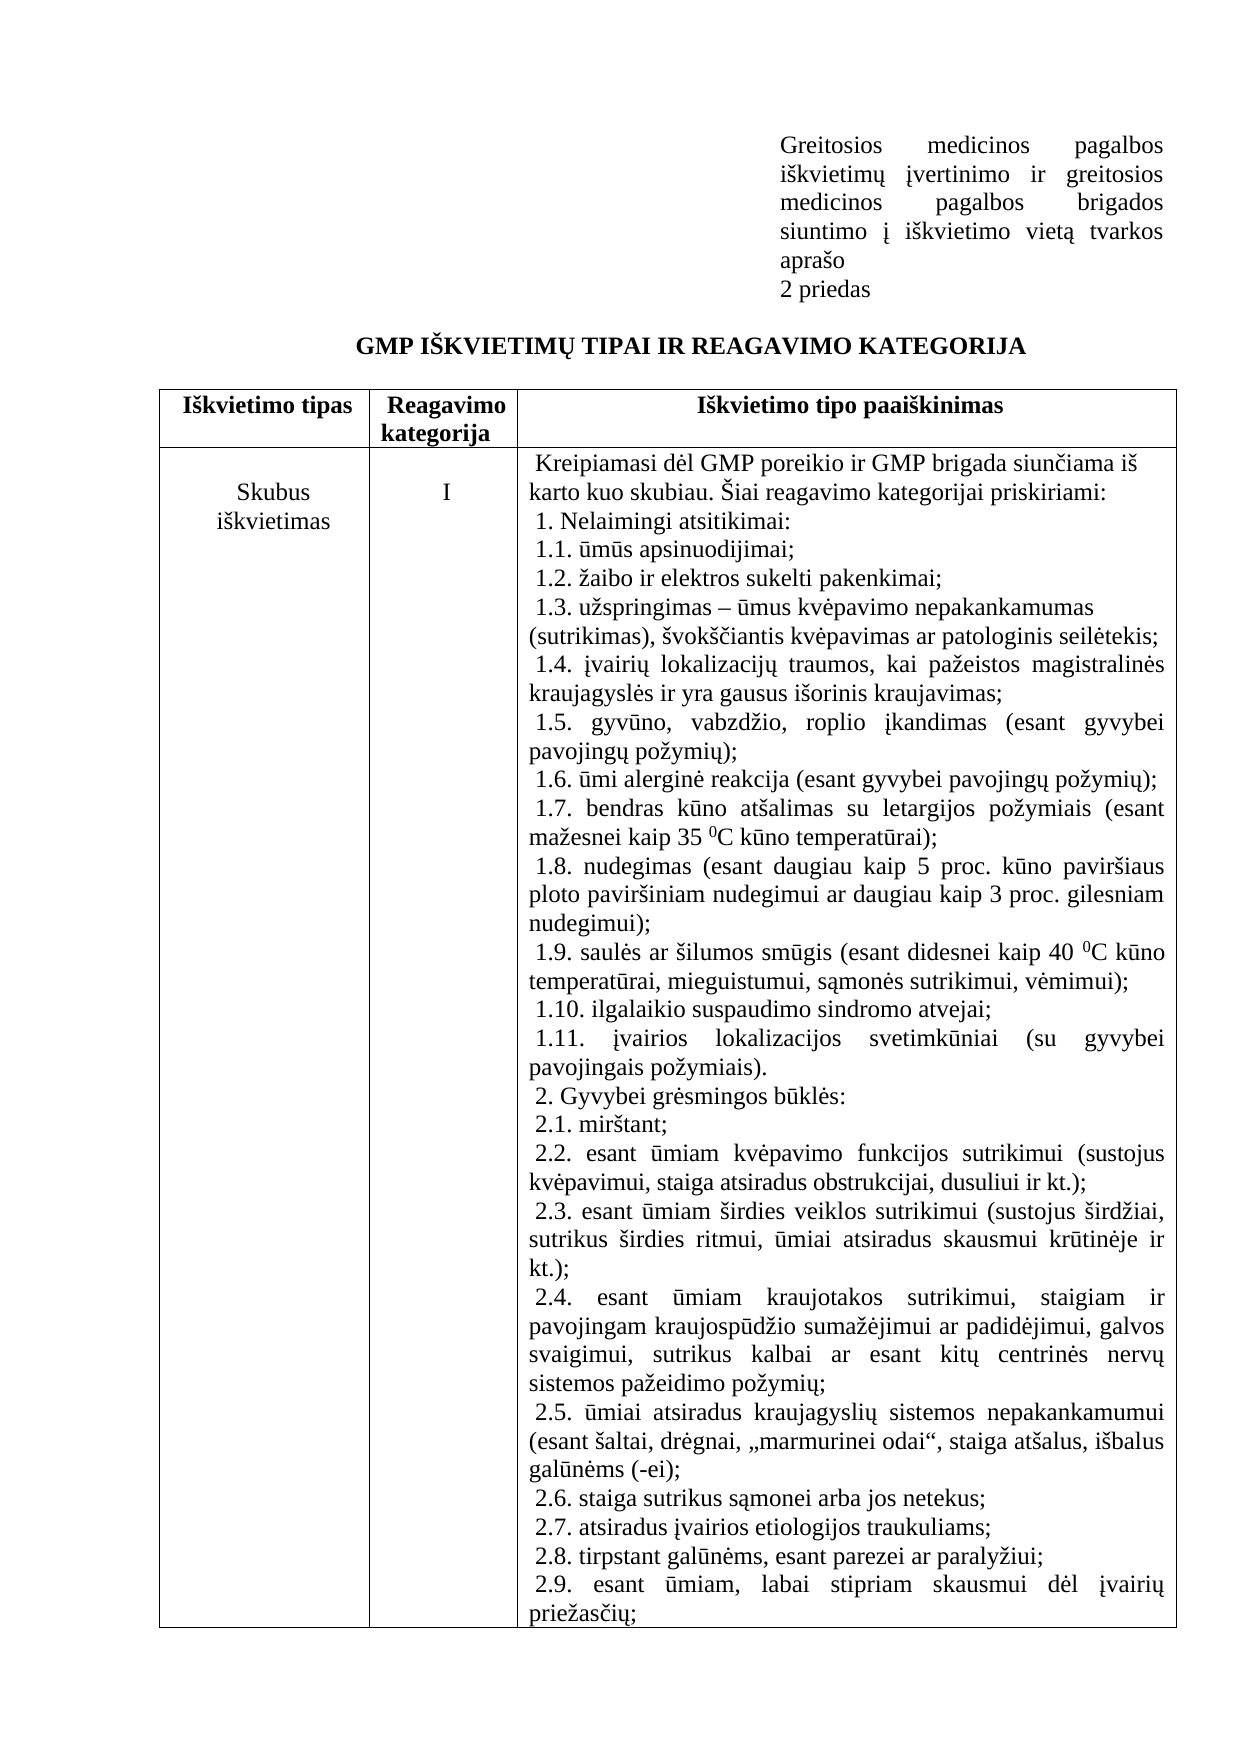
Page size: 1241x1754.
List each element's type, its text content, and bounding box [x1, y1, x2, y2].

table_cell Kreipiamasi dėl GMP poreikio ir GMP brigada siunčiama iš karto kuo skubiau. Šiai reagavimo kategorijai priskiriami: 1. Nelaimingi atsitikimai: 1.1. ūmūs apsinuodijimai; 1.2. žaibo ir elektros sukelti pakenkimai; 1.3. užspringimas – ūmus kvėpavimo nepakankamumas (sutrikimas), švokščiantis kvėpavimas ar patologinis seilėtekis; 1.4. įvairių lokalizacijų traumos, kai pažeistos magistralinės kraujagyslės ir yra gausus išorinis kraujavimas; 1.5. gyvūno, vabzdžio, roplio įkandimas (esant gyvybei pavojingų požymių); 1.6. ūmi alerginė reakcija (esant gyvybei pavojingų požymių); 1.7. bendras kūno atšalimas su letargijos požymiais (esant mažesnei kaip 35 0C kūno temperatūrai); 1.8. nudegimas (esant daugiau kaip 5 proc. kūno paviršiaus ploto paviršiniam nudegimui ar daugiau kaip 3 proc. gilesniam nudegimui); 1.9. saulės ar šilumos smūgis (esant didesnei kaip 40 0C kūno temperatūrai, mieguistumui, sąmonės sutrikimui, vėmimui); 1.10. ilgalaikio suspaudimo sindromo atvejai; 1.11. įvairios lokalizacijos svetimkūniai (su gyvybei pavojingais požymiais). 2. Gyvybei grėsmingos būklės: 2.1. mirštant; 2.2. esant ūmiam kvėpavimo funkcijos sutrikimui (sustojus kvėpavimui, staiga atsiradus obstrukcijai, dusuliui ir kt.); 2.3. esant ūmiam širdies veiklos sutrikimui (sustojus širdžiai, sutrikus širdies ritmui, ūmiai atsiradus skausmui krūtinėje ir kt.); 2.4. esant ūmiam kraujotakos sutrikimui, staigiam ir pavojingam kraujospūdžio sumažėjimui ar padidėjimui, galvos svaigimui, sutrikus kalbai ar esant kitų centrinės nervų sistemos pažeidimo požymių; 2.5. ūmiai atsiradus kraujagyslių sistemos nepakankamumui (esant šaltai, drėgnai, „marmurinei odai“, staiga atšalus, išbalus galūnėms (-ei); 2.6. staiga sutrikus sąmonei arba jos netekus; 2.7. atsiradus įvairios etiologijos traukuliams; 2.8. tirpstant galūnėms, esant parezei ar paralyžiui; 2.9. esant ūmiam, labai stipriam skausmui dėl įvairių priežasčių; [518, 448, 1176, 1627]
table_cell I [370, 448, 517, 1627]
table_header Iškvietimo tipo paaiškinimas [518, 390, 1176, 447]
text Greitosios medicinos pagalbos iškvietimų įvertinimo ir greitosios medicinos pagalbos brigados siuntimo į iškvietimo vietą tvarkos aprašo [780, 130, 1163, 274]
table_cell Skubus iškvietimas [160, 448, 369, 1627]
table_header Reagavimo kategorija [370, 390, 517, 447]
text GMP IŠKVIETIMŲ TIPAI IR REAGAVIMO KATEGORIJA [159, 331, 1163, 360]
text 2 priedas [780, 274, 1163, 302]
table_header Iškvietimo tipas [160, 390, 369, 447]
